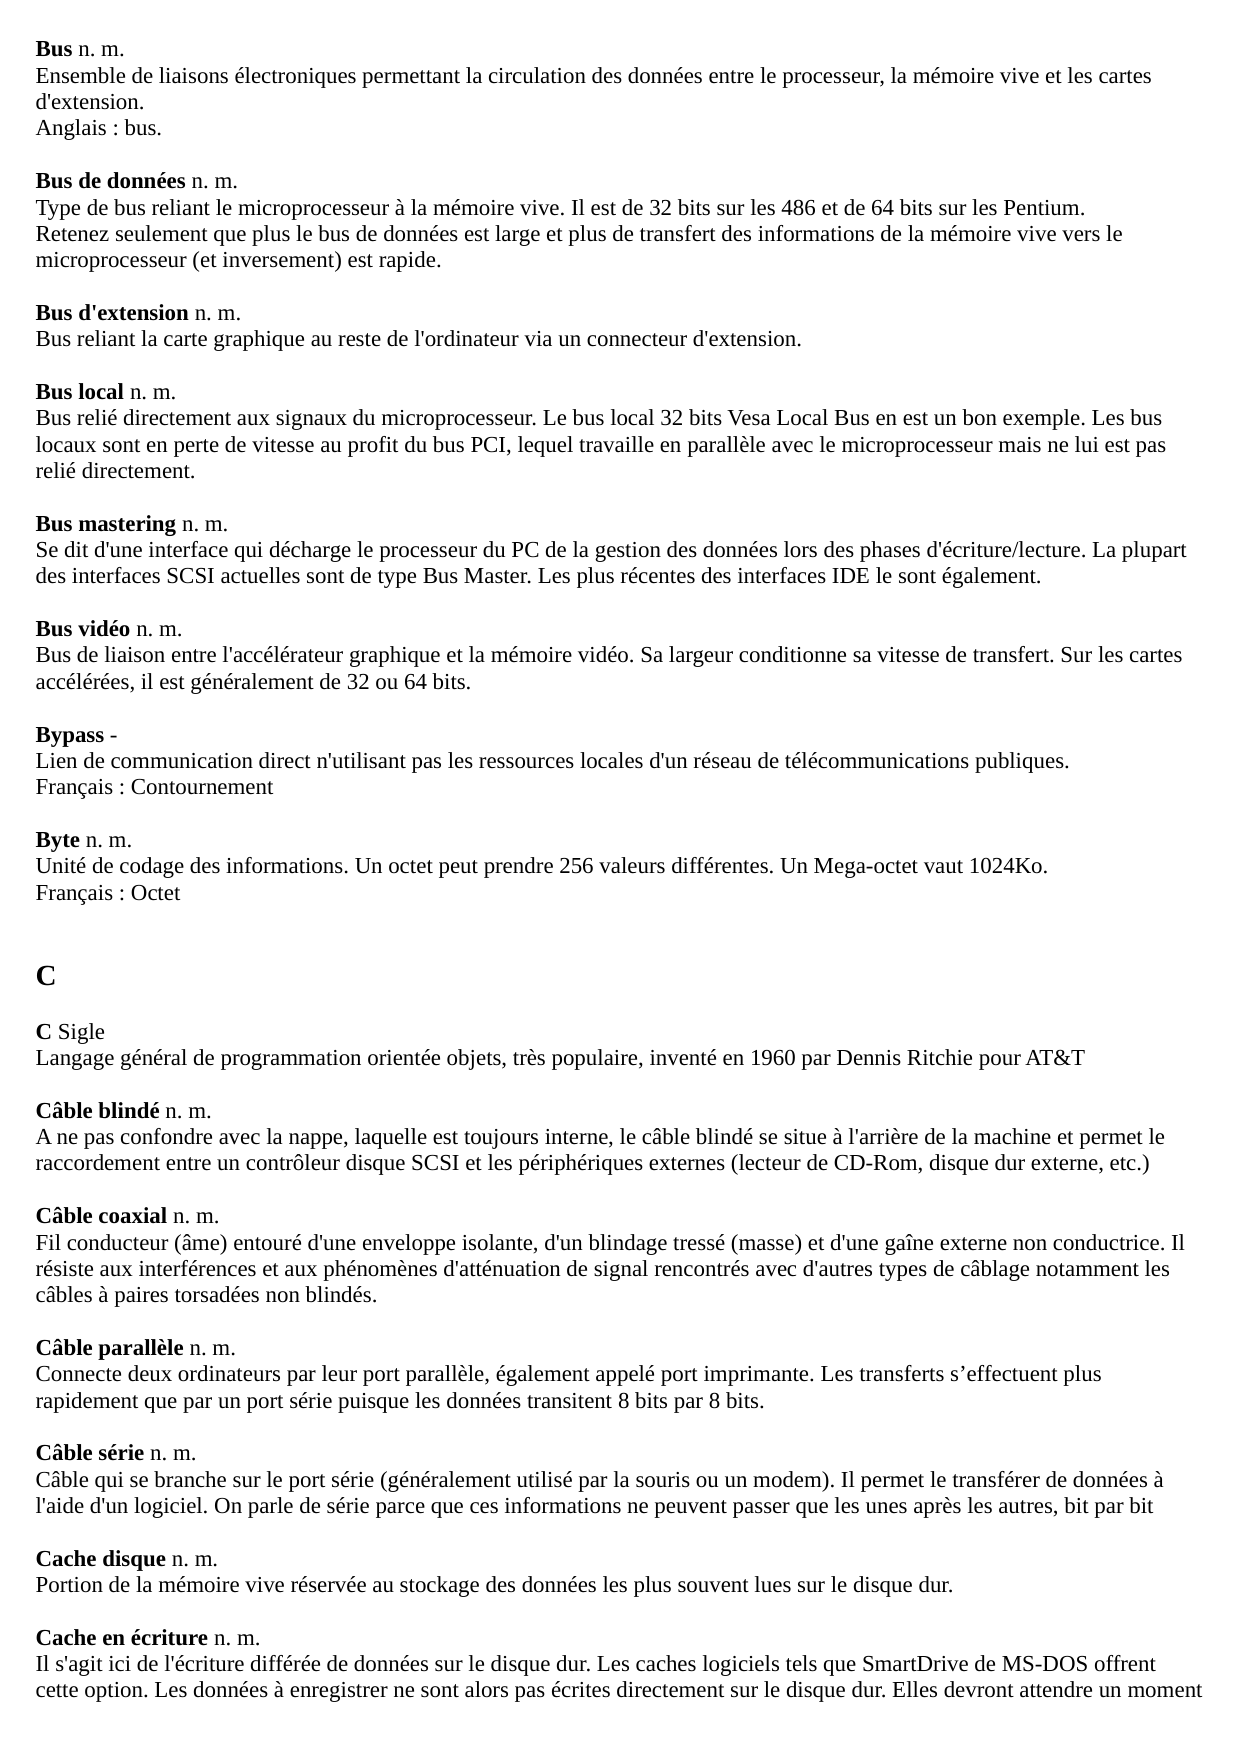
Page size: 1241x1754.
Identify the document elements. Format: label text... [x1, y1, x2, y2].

text Bus local n. m. Bus relié directement aux signaux du microprocesseur. Le bus local 32 bits Vesa Local Bus en est un bon exemple. Les bus locaux sont en perte de vitesse au profit du bus PCI, lequel travaille en parallèle avec le microprocesseur mais ne lui est pas relié directement. [35, 378, 1205, 510]
text C [35, 958, 1205, 991]
text Câble parallèle n. m. Connecte deux ordinateurs par leur port parallèle, également appelé port imprimante. Les transferts s’effectuent plus rapidement que par un port série puisque les données transitent 8 bits par 8 bits. [35, 1334, 1205, 1439]
text Bus mastering n. m. Se dit d'une interface qui décharge le processeur du PC de la gestion des données lors des phases d'écriture/lecture. La plupart des interfaces SCSI actuelles sont de type Bus Master. Les plus récentes des interfaces IDE le sont également. [35, 510, 1205, 615]
text Bus de données n. m. Type de bus reliant le microprocesseur à la mémoire vive. Il est de 32 bits sur les 486 et de 64 bits sur les Pentium. Retenez seulement que plus le bus de données est large et plus de transfert des informations de la mémoire vive vers le microprocesseur (et inversement) est rapide. [35, 167, 1205, 299]
text Byte n. m. Unité de codage des informations. Un octet peut prendre 256 valeurs différentes. Un Mega-octet vaut 1024Ko. Français : Octet [35, 826, 1205, 931]
text Bus n. m. Ensemble de liaisons électroniques permettant la circulation des données entre le processeur, la mémoire vive et les cartes d'extension. Anglais : bus. [35, 35, 1205, 141]
text Câble coaxial n. m. Fil conducteur (âme) entouré d'une enveloppe isolante, d'un blindage tressé (masse) et d'une gaîne externe non conductrice. Il résiste aux interférences et aux phénomènes d'atténuation de signal rencontrés avec d'autres types de câblage notamment les câbles à paires torsadées non blindés. [35, 1202, 1205, 1334]
text Cache disque n. m. Portion de la mémoire vive réservée au stockage des données les plus souvent lues sur le disque dur. [35, 1545, 1205, 1624]
text Bus d'extension n. m. Bus reliant la carte graphique au reste de l'ordinateur via un connecteur d'extension. [35, 299, 1205, 378]
text Câble blindé n. m. A ne pas confondre avec la nappe, laquelle est toujours interne, le câble blindé se situe à l'arrière de la machine et permet le raccordement entre un contrôleur disque SCSI et les périphériques externes (lecteur de CD-Rom, disque dur externe, etc.) [35, 1097, 1205, 1202]
text Bypass - Lien de communication direct n'utilisant pas les ressources locales d'un réseau de télécommunications publiques. Français : Contournement [35, 721, 1205, 826]
text Câble série n. m. Câble qui se branche sur le port série (généralement utilisé par la souris ou un modem). Il permet le transférer de données à l'aide d'un logiciel. On parle de série parce que ces informations ne peuvent passer que les unes après les autres, bit par bit [35, 1439, 1205, 1545]
text Cache en écriture n. m. Il s'agit ici de l'écriture différée de données sur le disque dur. Les caches logiciels tels que SmartDrive de MS-DOS offrent cette option. Les données à enregistrer ne sont alors pas écrites directement sur le disque dur. Elles devront attendre un moment [35, 1624, 1205, 1703]
text Bus vidéo n. m. Bus de liaison entre l'accélérateur graphique et la mémoire vidéo. Sa largeur conditionne sa vitesse de transfert. Sur les cartes accélérées, il est généralement de 32 ou 64 bits. [35, 615, 1205, 721]
text C Sigle Langage général de programmation orientée objets, très populaire, inventé en 1960 par Dennis Ritchie pour AT&T [35, 1018, 1205, 1097]
